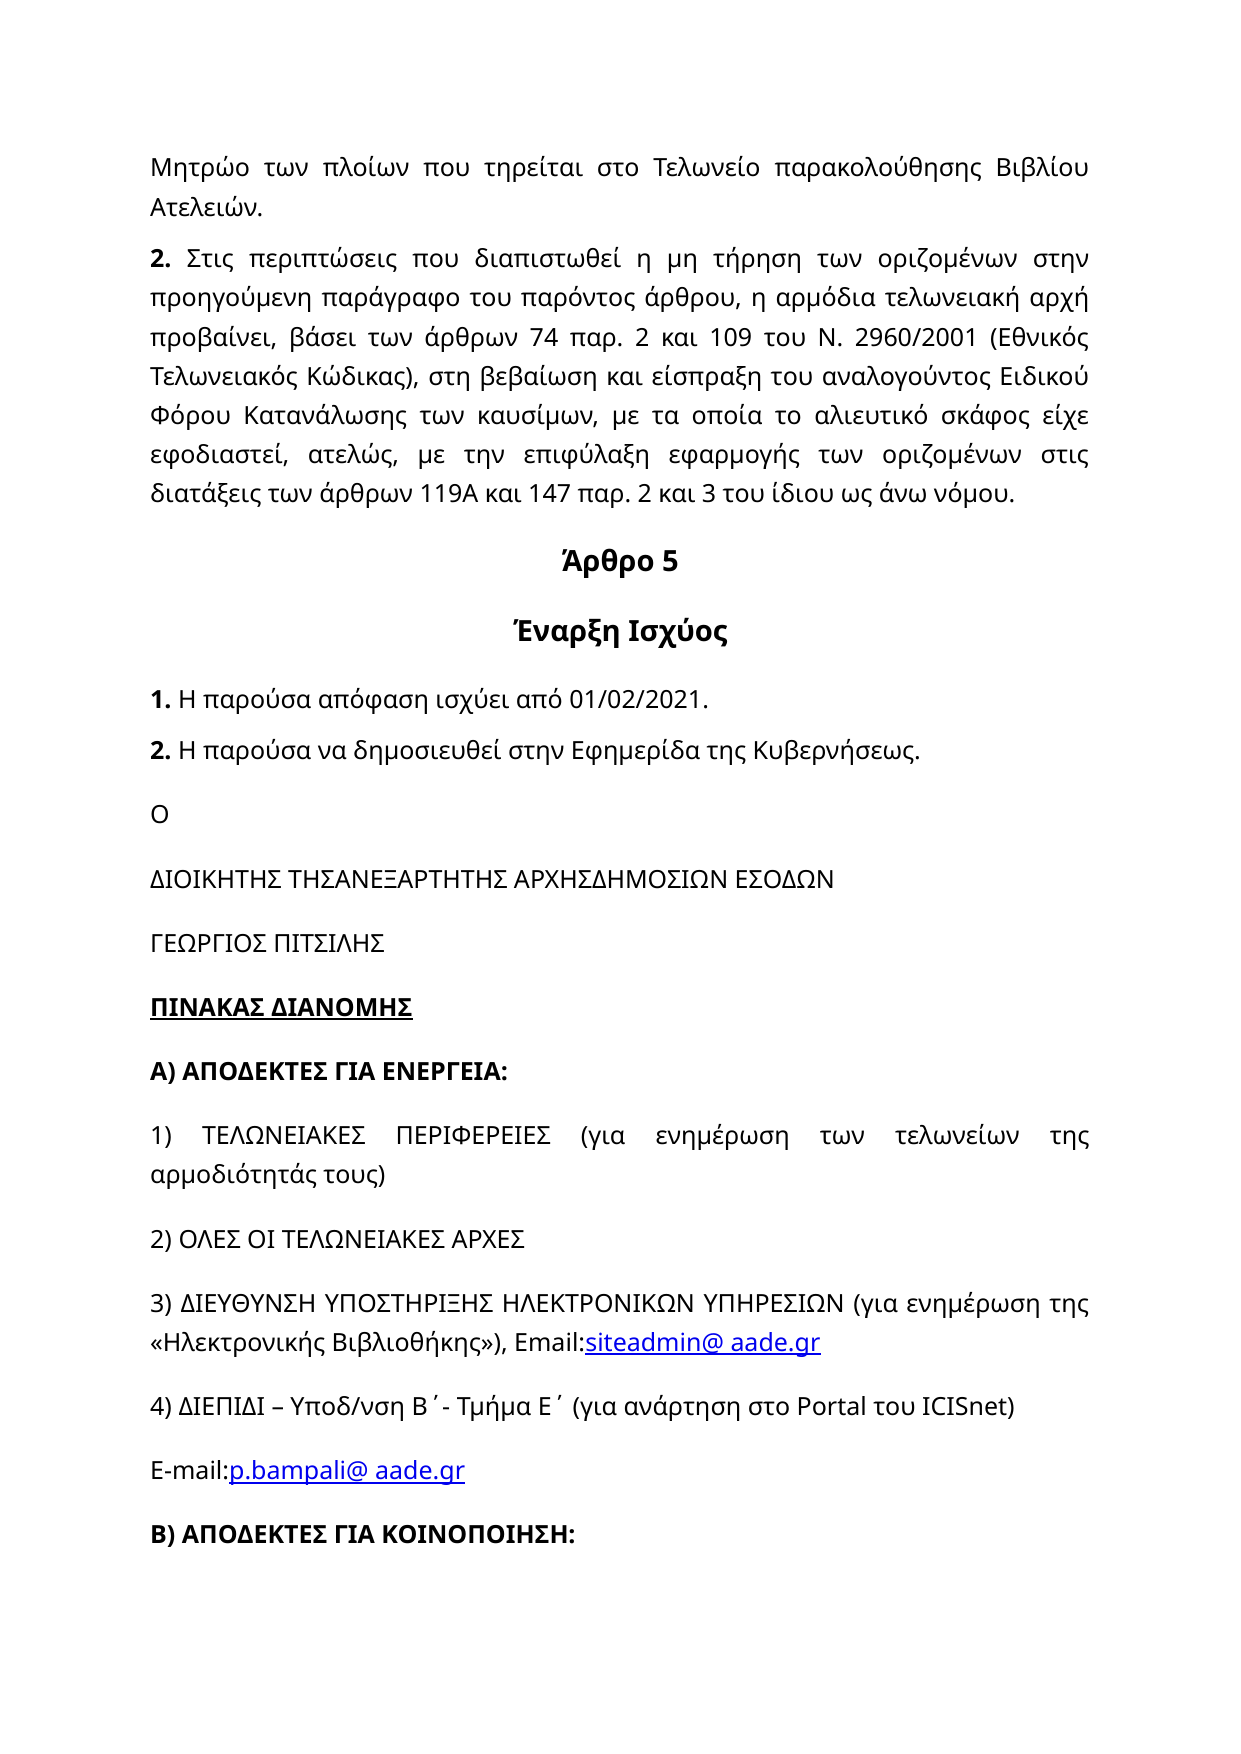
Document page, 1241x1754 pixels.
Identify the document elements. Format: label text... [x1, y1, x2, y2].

text ΓΕΩΡΓΙΟΣ ΠΙΤΣΙΛΗΣ [150, 925, 1090, 959]
subtitle Άρθρο 5 [150, 540, 1090, 580]
text ΔΙΟΙΚΗΤΗΣ ΤΗΣΑΝΕΞΑΡΤΗΤΗΣ ΑΡΧΗΣΔΗΜΟΣΙΩΝ ΕΣΟΔΩΝ [150, 861, 1090, 895]
text 2) ΟΛΕΣ ΟΙ ΤΕΛΩΝΕΙΑΚΕΣ ΑΡΧΕΣ [150, 1221, 1090, 1255]
text 2. Η παρούσα να δημοσιευθεί στην Εφημερίδα της Κυβερνήσεως. [150, 733, 1090, 767]
text Μητρώο των πλοίων που τηρείται στο Τελωνείο παρακολούθησης Βιβλίου Ατελειών. [150, 150, 1090, 223]
text ΠΙΝΑΚΑΣ ΔΙΑΝΟΜΗΣ [150, 989, 1090, 1024]
text 1) ΤΕΛΩΝΕΙΑΚΕΣ ΠΕΡΙΦΕΡΕΙΕΣ (για ενημέρωση των τελωνείων της αρμοδιότητάς τους) [150, 1118, 1090, 1191]
text E-mail:p.bampali@ aade.gr [150, 1453, 1090, 1487]
text 2. Στις περιπτώσεις που διαπιστωθεί η μη τήρηση των οριζομένων στην προηγούμενη παράγραφο του παρόντος άρθρου, η αρμόδια τελωνειακή αρχή προβαίνει, βάσει των άρθρων 74 παρ. 2 και 109 του Ν. 2960/2001 (Εθνικός Τελωνειακός Κώδικας), στη βεβαίωση και είσπραξη του αναλογούντος Ειδικού Φόρου Κατανάλωσης των καυσίμων, με τα οποία το αλιευτικό σκάφος είχε εφοδιαστεί, ατελώς, με την επιφύλαξη εφαρμογής των οριζομένων στις διατάξεις των άρθρων 119Α και 147 παρ. 2 και 3 του ίδιου ως άνω νόμου. [150, 241, 1090, 510]
text 3) ΔΙΕΥΘΥΝΣΗ ΥΠΟΣΤΗΡΙΞΗΣ ΗΛΕΚΤΡΟΝΙΚΩΝ ΥΠΗΡΕΣΙΩΝ (για ενημέρωση της «Ηλεκτρονικής Βιβλιοθήκης»), Email:siteadmin@ aade.gr [150, 1285, 1090, 1359]
text Β) ΑΠΟΔΕΚΤΕΣ ΓΙΑ ΚΟΙΝΟΠΟΙΗΣΗ: [150, 1517, 1090, 1551]
text Α) ΑΠΟΔΕΚΤΕΣ ΓΙΑ ΕΝΕΡΓΕΙΑ: [150, 1054, 1090, 1088]
text 4) ΔΙΕΠΙΔΙ – Υποδ/νση Β΄- Τμήμα Ε΄ (για ανάρτηση στο Portal του ICISnet) [150, 1389, 1090, 1423]
text O [150, 797, 1090, 831]
subtitle Έναρξη Ισχύος [150, 611, 1090, 650]
text 1. Η παρούσα απόφαση ισχύει από 01/02/2021. [150, 681, 1090, 715]
